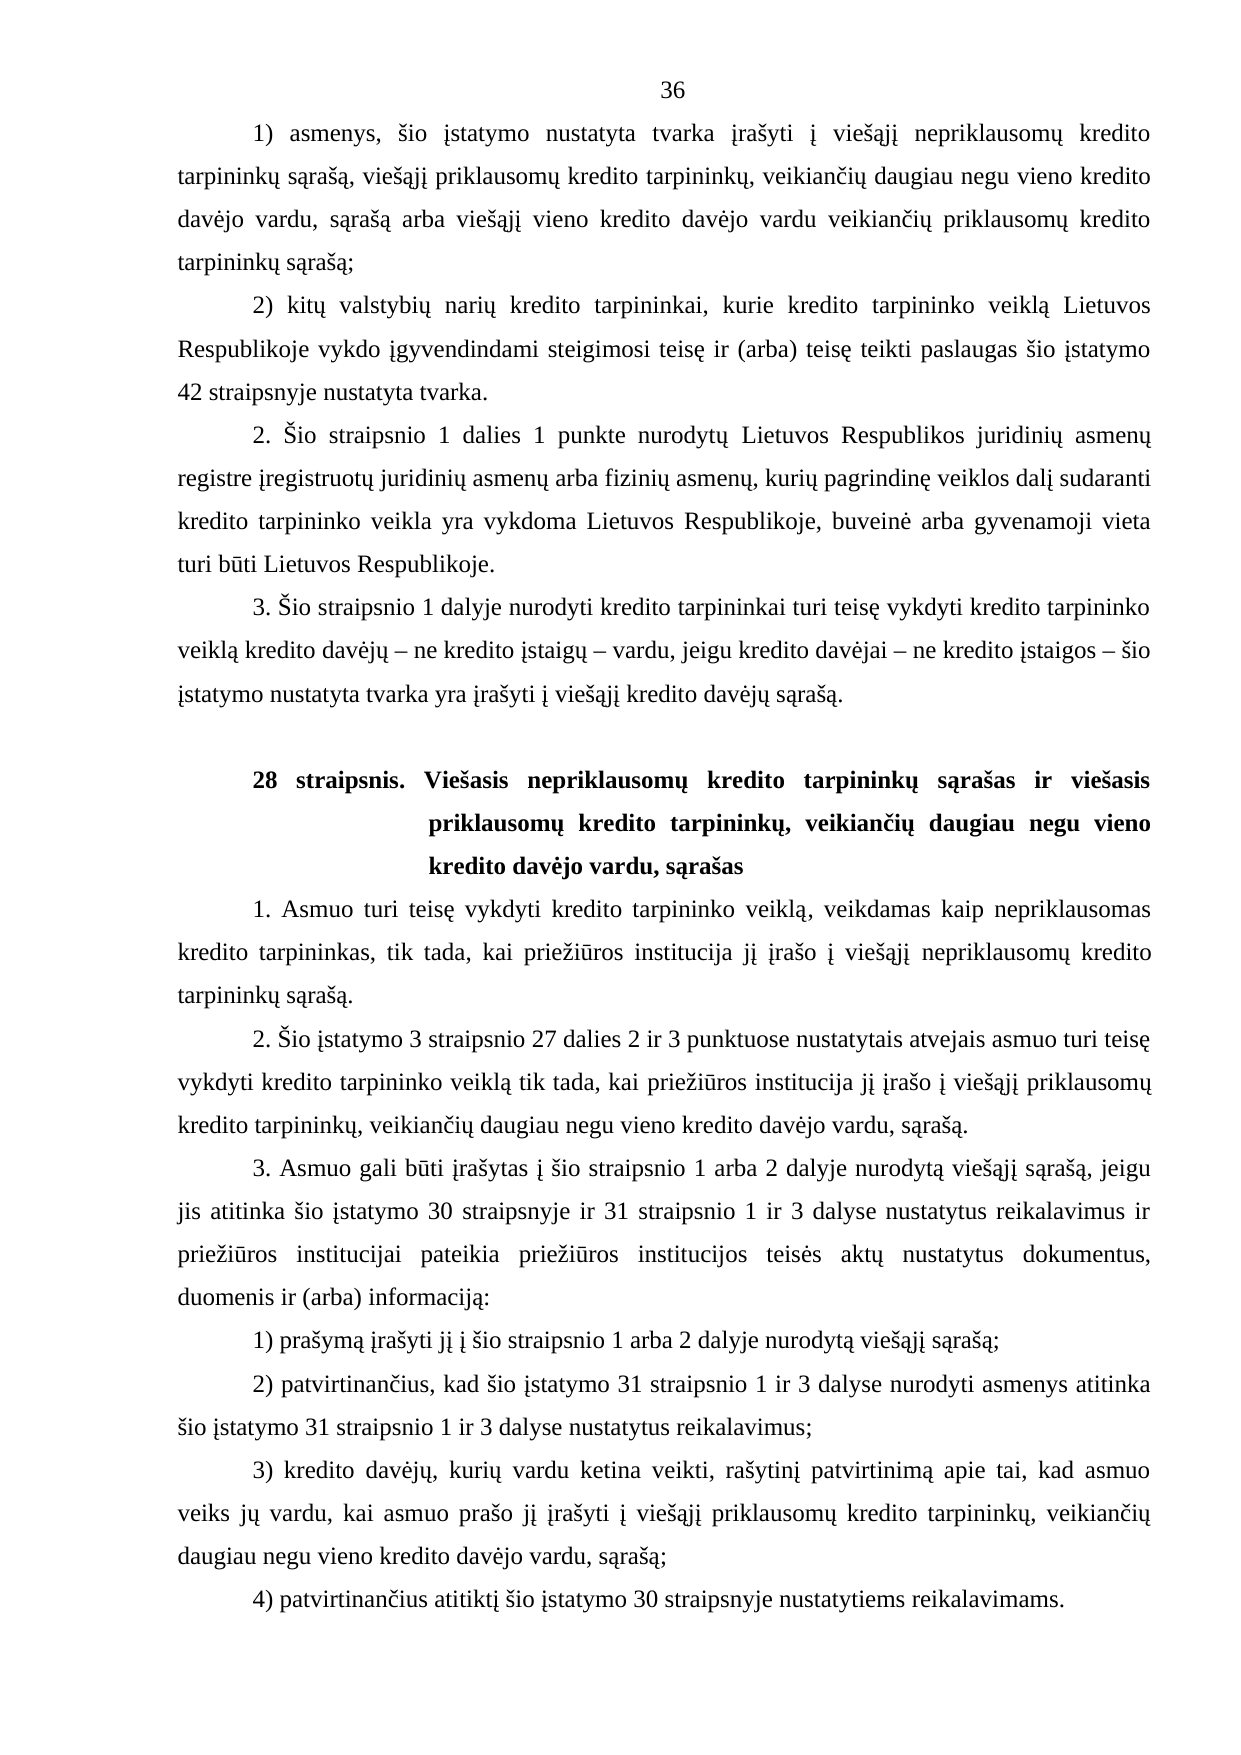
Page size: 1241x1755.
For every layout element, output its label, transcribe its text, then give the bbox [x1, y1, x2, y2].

text 2. Šio įstatymo 3 straipsnio 27 dalies 2 ir 3 punktuose nustatytais atvejais asmuo turi teisę vykdyti kredito tarpininko veiklą tik tada, kai priežiūros institucija jį įrašo į viešąjį priklausomų kredito tarpininkų, veikiančių daugiau negu vieno kredito davėjo vardu, sąrašą. [177, 1024, 1152, 1139]
text 2. Šio straipsnio 1 dalies 1 punkte nurodytų Lietuvos Respublikos juridinių asmenų registre įregistruotų juridinių asmenų arba fizinių asmenų, kurių pagrindinę veiklos dalį sudaranti kredito tarpininko veikla yra vykdoma Lietuvos Respublikoje, buveinė arba gyvenamoji vieta turi būti Lietuvos Respublikoje. [177, 420, 1152, 578]
text 1) asmenys, šio įstatymo nustatyta tvarka įrašyti į viešąjį nepriklausomų kredito tarpininkų sąrašą, viešąjį priklausomų kredito tarpininkų, veikiančių daugiau negu vieno kredito davėjo vardu, sąrašą arba viešąjį vieno kredito davėjo vardu veikiančių priklausomų kredito tarpininkų sąrašą; [177, 118, 1152, 276]
text 1) prašymą įrašyti jį į šio straipsnio 1 arba 2 dalyje nurodytą viešąjį sąrašą; [177, 1326, 1152, 1354]
text 2) kitų valstybių narių kredito tarpininkai, kurie kredito tarpininko veiklą Lietuvos Respublikoje vykdo įgyvendindami steigimosi teisę ir (arba) teisę teikti paslaugas šio įstatymo 42 straipsnyje nustatyta tvarka. [177, 291, 1152, 406]
text 3. Šio straipsnio 1 dalyje nurodyti kredito tarpininkai turi teisę vykdyti kredito tarpininko veiklą kredito davėjų – ne kredito įstaigų – vardu, jeigu kredito davėjai – ne kredito įstaigos – šio įstatymo nustatyta tvarka yra įrašyti į viešąjį kredito davėjų sąrašą. [177, 592, 1152, 707]
text 1. Asmuo turi teisę vykdyti kredito tarpininko veiklą, veikdamas kaip nepriklausomas kredito tarpininkas, tik tada, kai priežiūros institucija jį įrašo į viešąjį nepriklausomų kredito tarpininkų sąrašą. [177, 894, 1152, 1009]
text 3. Asmuo gali būti įrašytas į šio straipsnio 1 arba 2 dalyje nurodytą viešąjį sąrašą, jeigu jis atitinka šio įstatymo 30 straipsnyje ir 31 straipsnio 1 ir 3 dalyse nustatytus reikalavimus ir priežiūros institucijai pateikia priežiūros institucijos teisės aktų nustatytus dokumentus, duomenis ir (arba) informaciją: [177, 1153, 1152, 1311]
text 28 straipsnis. Viešasis nepriklausomų kredito tarpininkų sąrašas ir viešasis priklausomų kredito tarpininkų, veikiančių daugiau negu vieno kredito davėjo vardu, sąrašas [252, 765, 1152, 880]
text 2) patvirtinančius, kad šio įstatymo 31 straipsnio 1 ir 3 dalyse nurodyti asmenys atitinka šio įstatymo 31 straipsnio 1 ir 3 dalyse nustatytus reikalavimus; [177, 1369, 1152, 1441]
text 4) patvirtinančius atitiktį šio įstatymo 30 straipsnyje nustatytiems reikalavimams. [177, 1584, 1152, 1613]
text 3) kredito davėjų, kurių vardu ketina veikti, rašytinį patvirtinimą apie tai, kad asmuo veiks jų vardu, kai asmuo prašo jį įrašyti į viešąjį priklausomų kredito tarpininkų, veikiančių daugiau negu vieno kredito davėjo vardu, sąrašą; [177, 1455, 1152, 1570]
